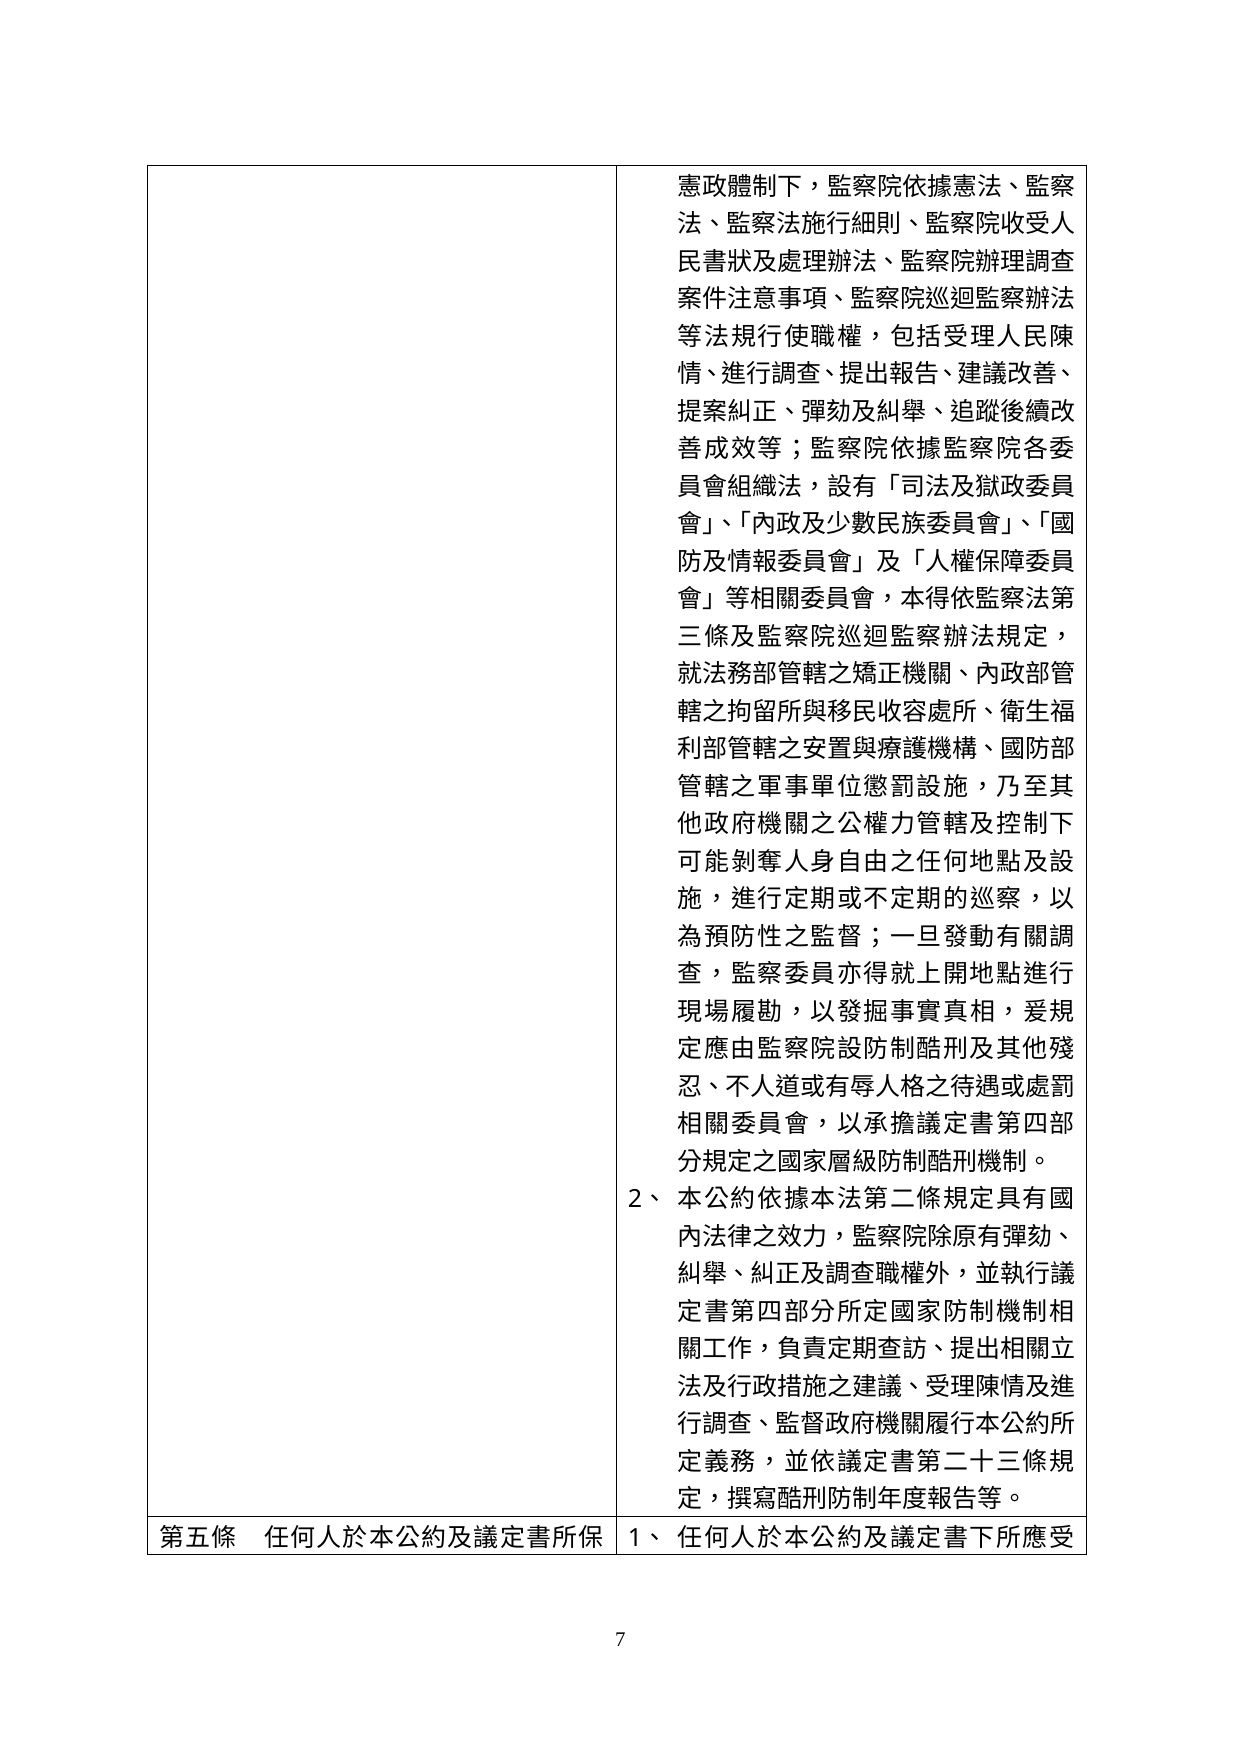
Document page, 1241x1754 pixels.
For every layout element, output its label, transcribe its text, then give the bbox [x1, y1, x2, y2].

table_cell 第五條 任何人於本公約及議定書所保 [148, 1517, 616, 1554]
table_cell 憲政體制下，監察院依據憲法、監察法、監察法施行細則、監察院收受人民書狀及處理辦法、監察院辦理調查案件注意事項、監察院巡迴監察辦法等法規行使職權，包括受理人民陳情、進行調查、提出報告、建議改善、提案糾正、彈劾及糾舉、追蹤後續改善成效等；監察院依據監察院各委員會組織法，設有「司法及獄政委員會」、「內政及少數民族委員會」、「國防及情報委員會」及「人權保障委員會」等相關委員會，本得依監察法第三條及監察院巡迴監察辦法規定，就法務部管轄之矯正機關、內政部管轄之拘留所與移民收容處所、衛生福利部管轄之安置與療護機構、國防部管轄之軍事單位懲罰設施，乃至其他政府機關之公權力管轄及控制下可能剝奪人身自由之任何地點及設施，進行定期或不定期的巡察，以為預防性之監督；一旦發動有關調查，監察委員亦得就上開地點進行現場履勘，以發掘事實真相，爰規定應由監察院設防制酷刑及其他殘忍、不人道或有辱人格之待遇或處罰相關委員會，以承擔議定書第四部分規定之國家層級防制酷刑機制。 本公約依據本法第二條規定具有國內法律之效力，監察院除原有彈劾、糾舉、糾正及調查職權外，並執行議定書第四部分所定國家防制機制相關工作，負責定期查訪、提出相關立法及行政措施之建議、受理陳情及進行調查、監督政府機關履行本公約所定義務，並依議定書第二十三條規定，撰寫酷刑防制年度報告等。 [617, 166, 1086, 1516]
table_cell [148, 166, 616, 1516]
table_cell 任何人於本公約及議定書下所應受 [617, 1517, 1086, 1554]
